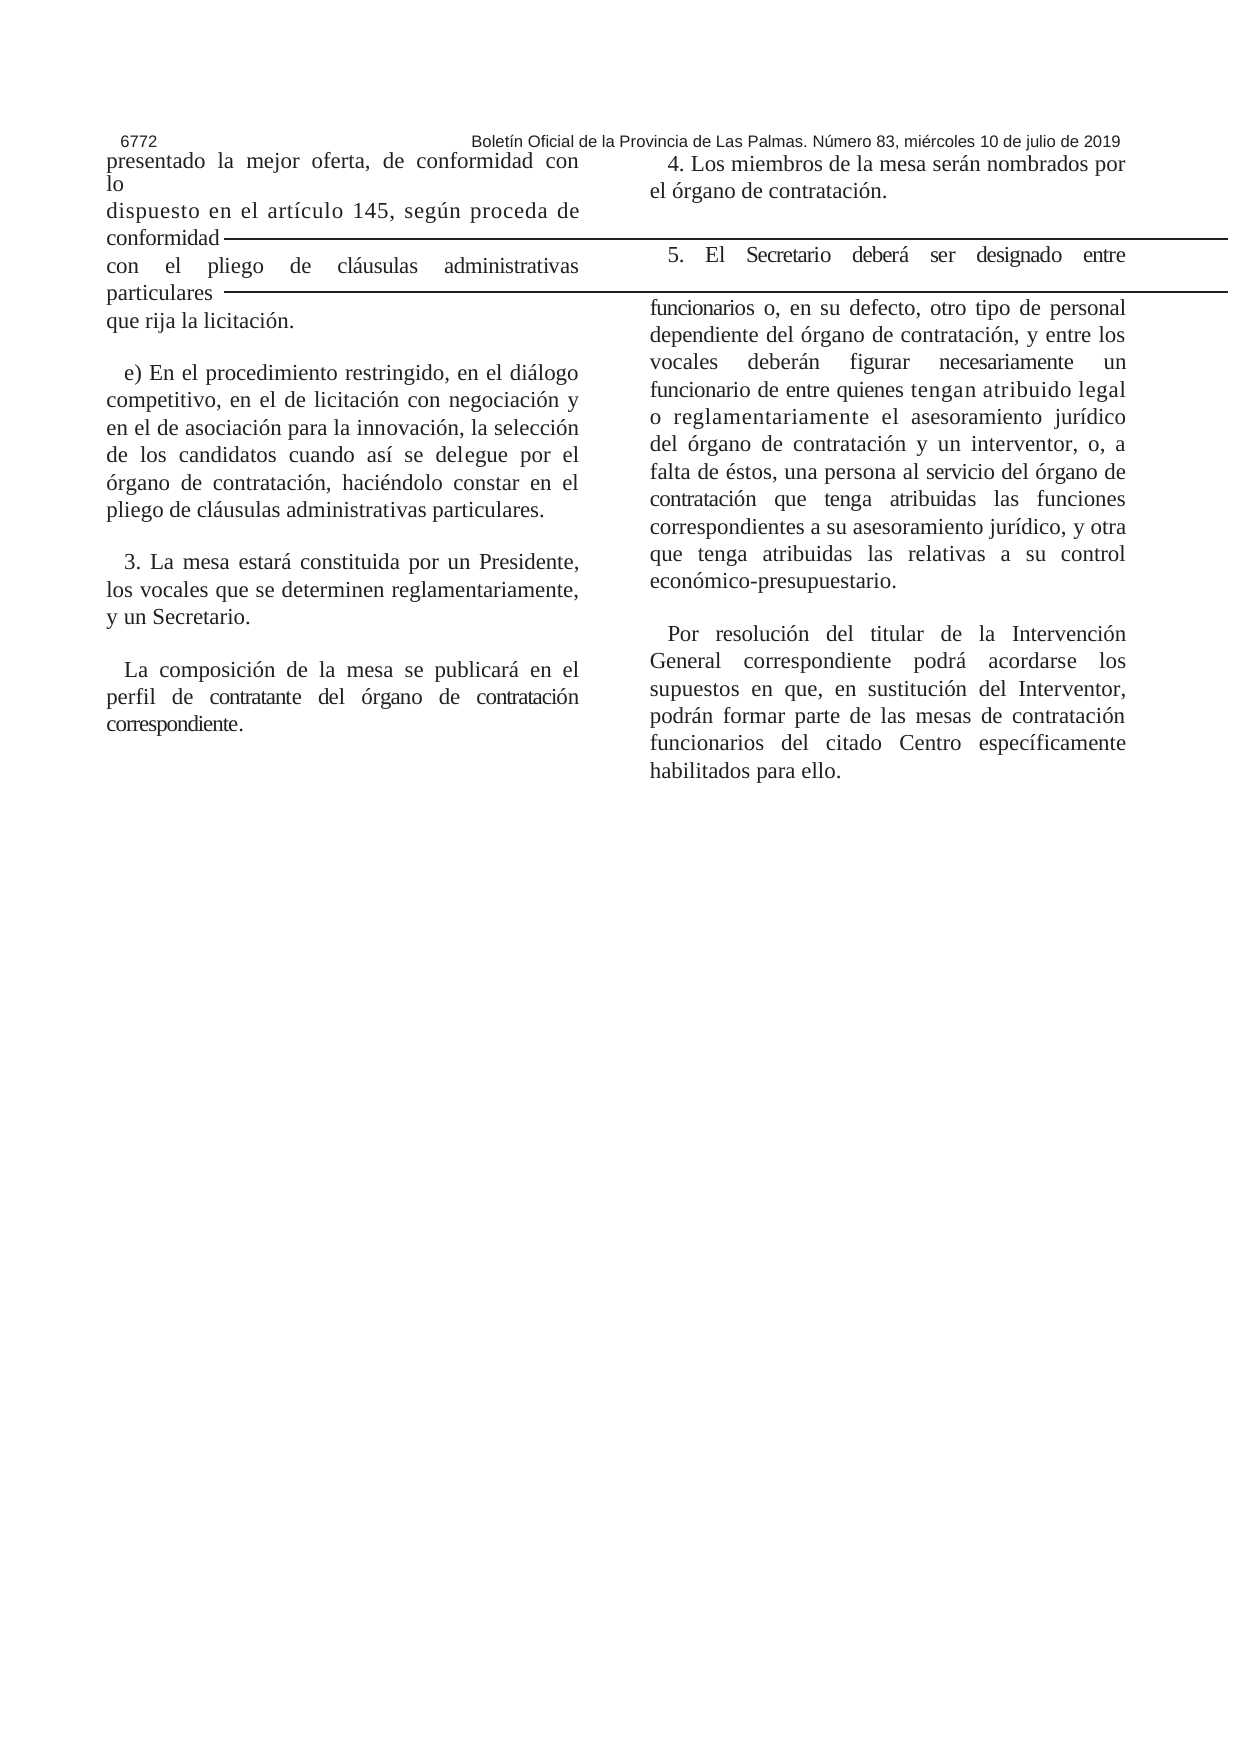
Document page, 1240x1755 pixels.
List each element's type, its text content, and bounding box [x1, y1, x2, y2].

text presentado la mejor oferta, de conformidad con lo [106, 150, 579, 196]
text Por resolución del titular de la Intervención General correspondiente podrá acordarse los supuestos en que, en sustitución del Interventor, podrán formar parte de las mesas de contratación funcionarios del citado Centro específicamente habilitados para ello. [649, 620, 1126, 783]
text 4. Los miembros de la mesa serán nombrados por el órgano de contratación. [649, 150, 1126, 204]
text e) En el procedimiento restringido, en el diálogo competitivo, en el de licitación con negociación y en el de asociación para la innovación, la selección de los candidatos cuando así se delegue por el órgano de contratación, haciéndolo constar en el pliego de cláusulas administrativas particulares. [106, 359, 579, 522]
text funcionarios o, en su defecto, otro tipo de personal dependiente del órgano de contratación, y entre los vocales deberán figurar necesariamente un funcionario de entre quienes tengan atribuido legal o reglamentariamente el asesoramiento jurídico del órgano de contratación y un interventor, o, a falta de éstos, una persona al servicio del órgano de contratación que tenga atribuidas las funciones correspondientes a su asesoramiento jurídico, y otra que tenga atribuidas las relativas a su control económico-presupuestario. [649, 293, 1126, 594]
text 5. El Secretario deberá ser designado entre [649, 240, 1126, 291]
text 3. La mesa estará constituida por un Presidente, los vocales que se determinen reglamentariamente, y un Secretario. [106, 548, 579, 629]
text La composición de la mesa se publicará en el perfil de contratante del órgano de contratación correspondiente. [106, 656, 579, 737]
text dispuesto en el artículo 145, según proceda de conformidad con el pliego de cláusulas administrativas particulares que rija la licitación. [106, 197, 579, 333]
